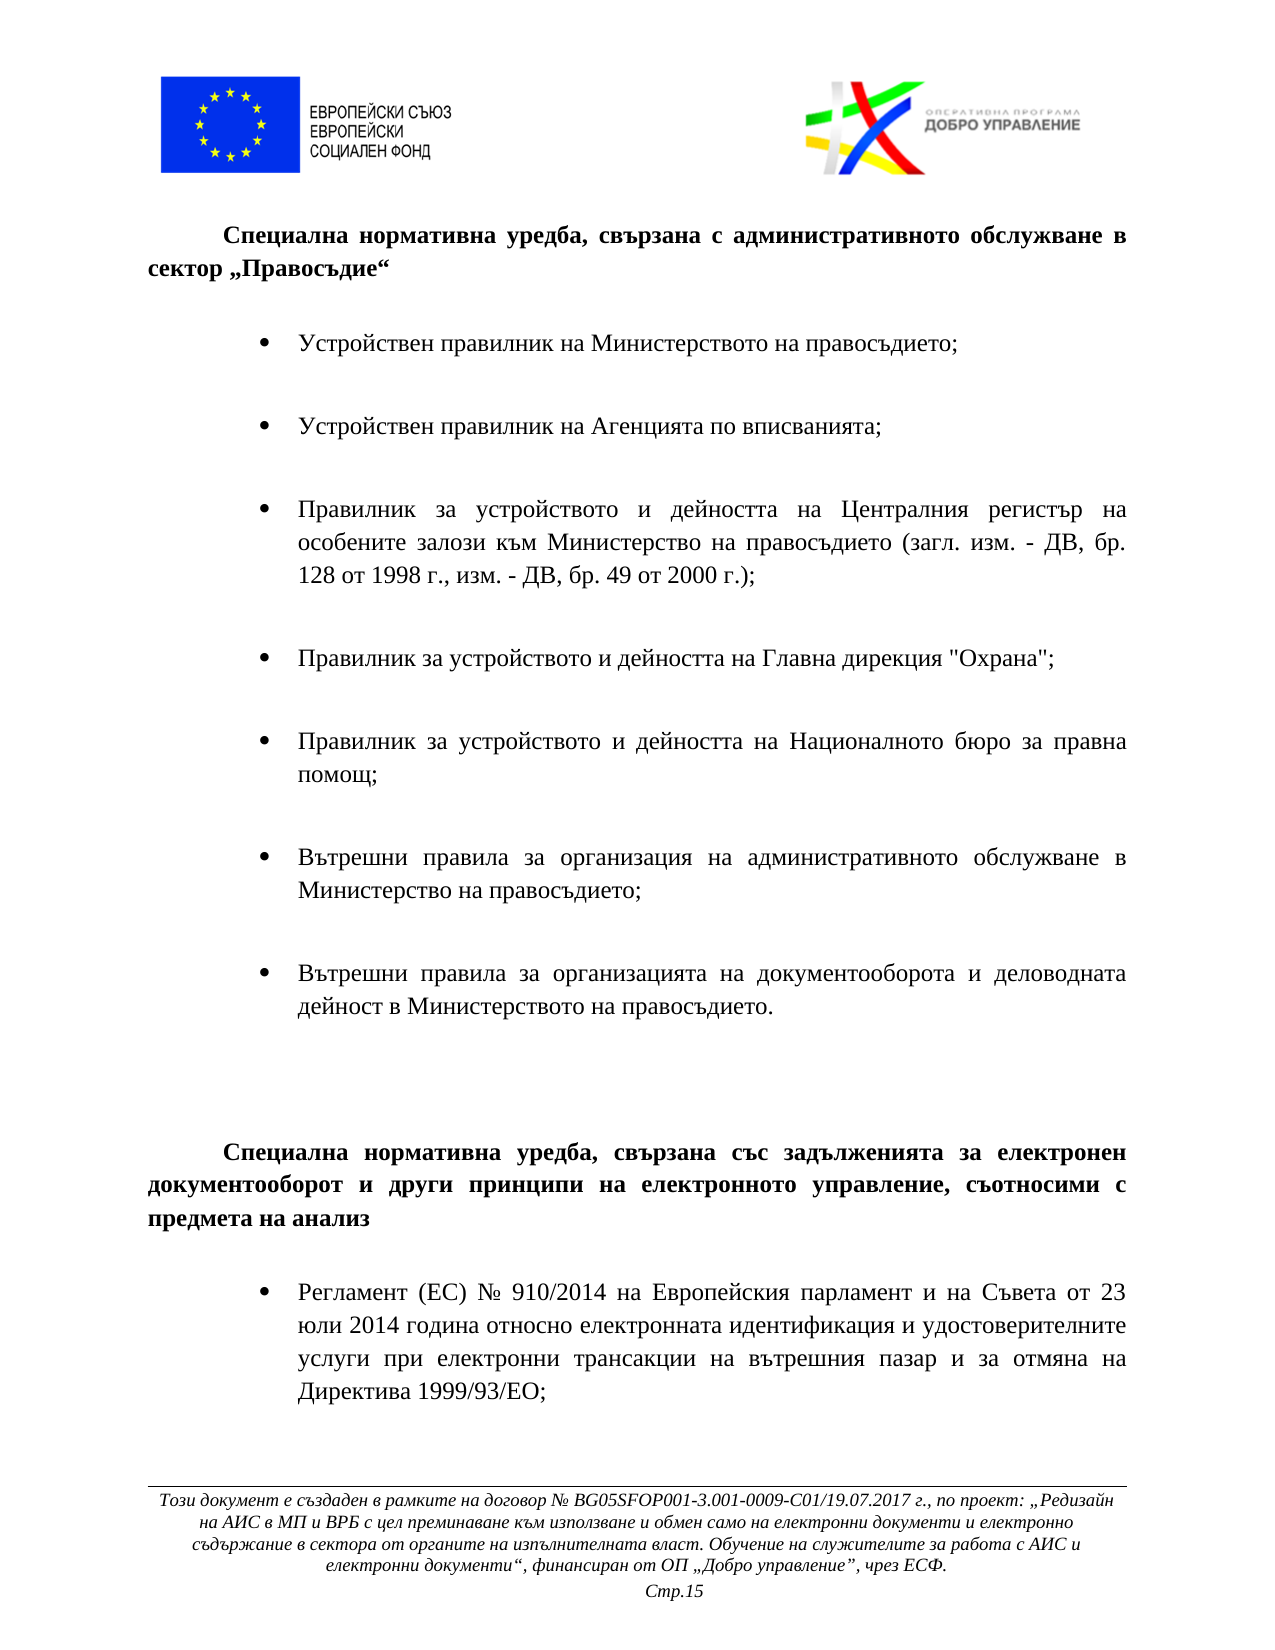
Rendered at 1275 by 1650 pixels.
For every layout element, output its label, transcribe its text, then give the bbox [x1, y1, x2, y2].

list Вътрешни правила за организацията на документооборота и деловодната дейност в Министерството на правосъдието. [260, 958, 1127, 1020]
subtitle Специална нормативна уредба, свързана с административното обслужване в сектор „Правосъдие“ [148, 220, 1127, 282]
list Регламент (ЕС) № 910/2014 на Европейския парламент и на Съвета от 23 юли 2014 година относно електронната идентификация и удостоверителните услуги при електронни трансакции на вътрешния пазар и за отмяна на Директива 1999/93/ЕО; [260, 1277, 1127, 1405]
list Устройствен правилник на Агенцията по вписванията; [260, 411, 1127, 440]
list Вътрешни правила за организация на административното обслужване в Министерство на правосъдието; [260, 842, 1127, 904]
list Устройствен правилник на Министерството на правосъдието; [260, 328, 1127, 357]
list Правилник за устройството и дейността на Централния регистър на особените залози към Министерство на правосъдието (загл. изм. - ДВ, бр. 128 от 1998 г., изм. - ДВ, бр. 49 от 2000 г.); [260, 494, 1127, 589]
subtitle Специална нормативна уредба, свързана със задълженията за електронен документооборот и други принципи на електронното управление, съотносими с предмета на анализ [148, 1137, 1127, 1231]
list Правилник за устройството и дейността на Националното бюро за правна помощ; [260, 726, 1127, 788]
list Правилник за устройството и дейността на Главна дирекция "Охрана"; [260, 643, 1127, 672]
